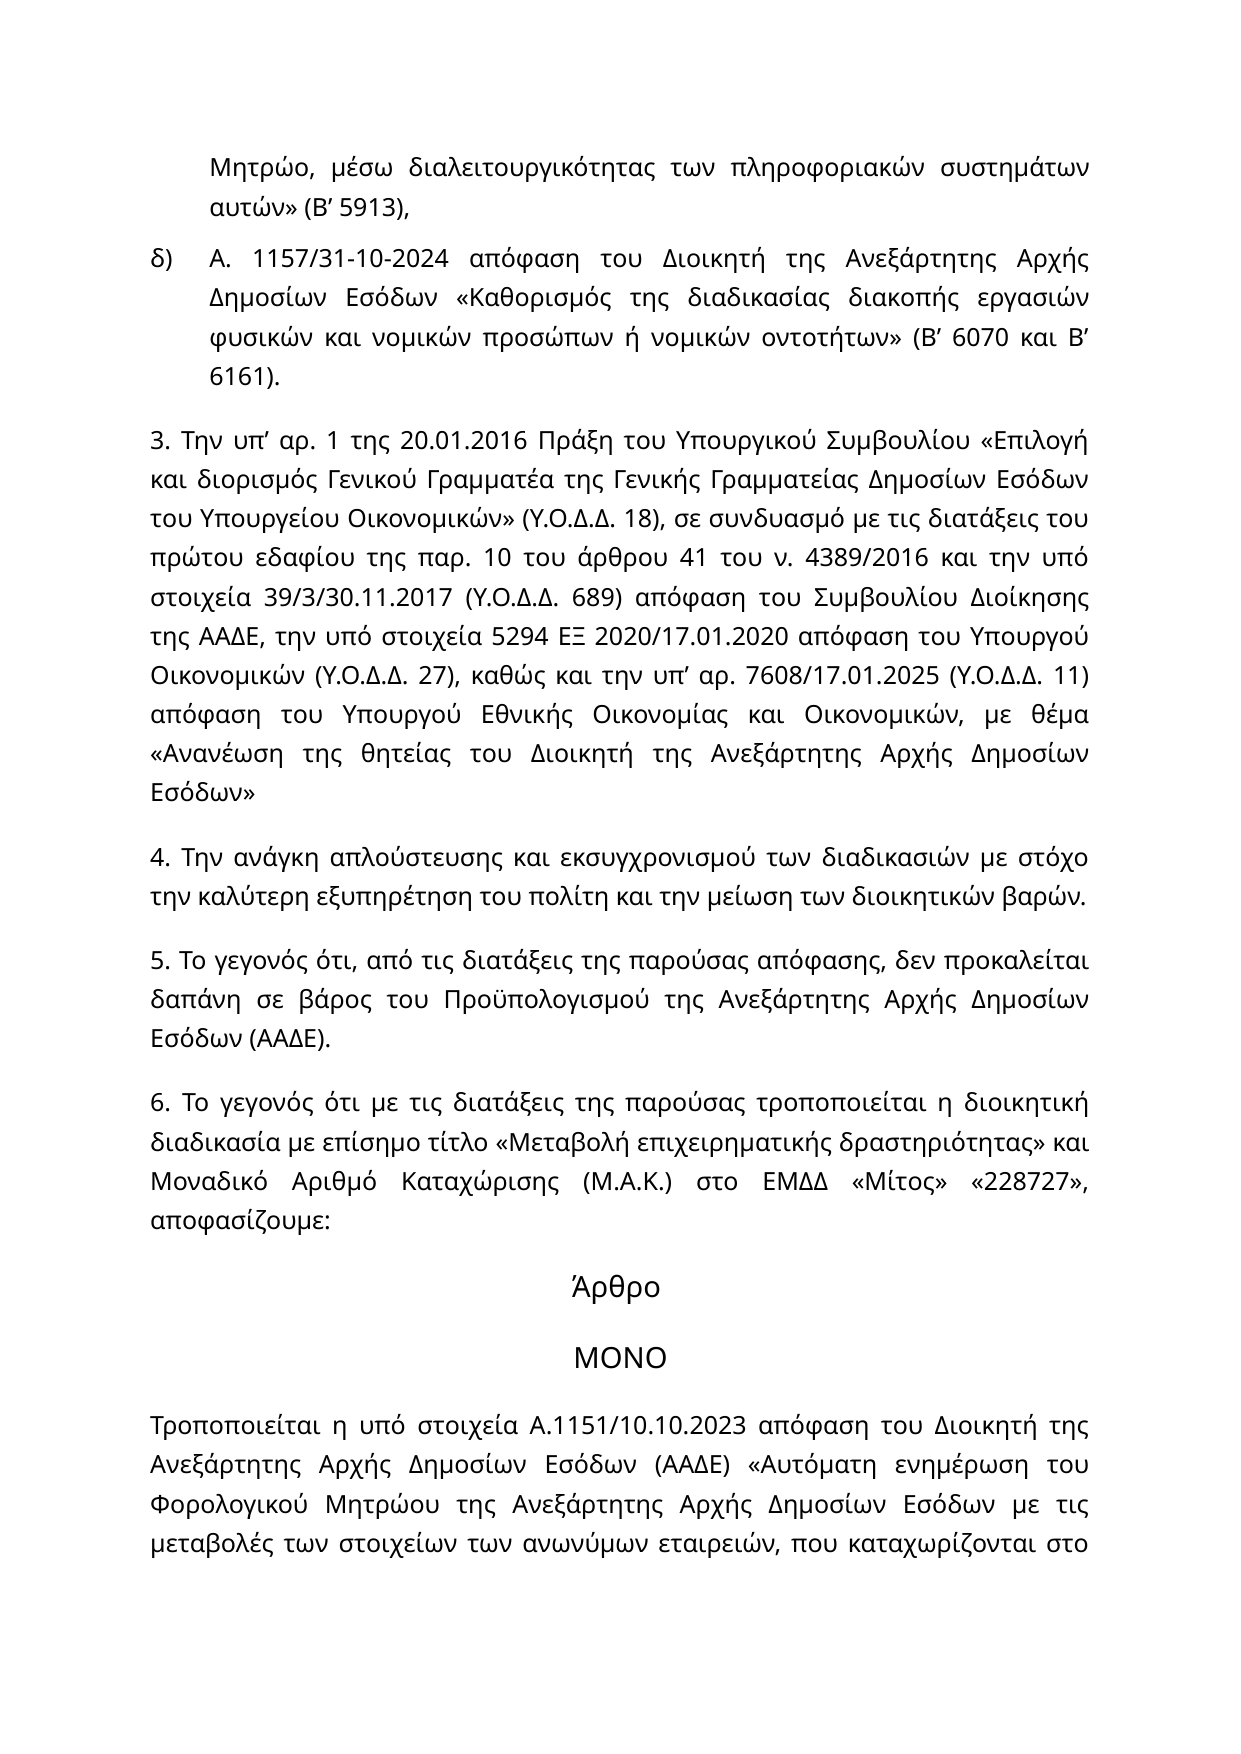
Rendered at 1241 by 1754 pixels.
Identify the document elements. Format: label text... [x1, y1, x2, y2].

list Μητρώο, μέσω διαλειτουργικότητας των πληροφοριακών συστημάτων αυτών» (Β’ 5913), [150, 150, 1090, 223]
text 4. Την ανάγκη απλούστευσης και εκσυγχρονισμού των διαδικασιών με στόχο την καλύτερη εξυπηρέτηση του πολίτη και την μείωση των διοικητικών βαρών. [150, 839, 1090, 912]
subtitle ΜΟΝΟ [150, 1337, 1090, 1377]
text 3. Την υπ’ αρ. 1 της 20.01.2016 Πράξη του Υπουργικού Συμβουλίου «Επιλογή και διορισμός Γενικού Γραμματέα της Γενικής Γραμματείας Δημοσίων Εσόδων του Υπουργείου Οικονομικών» (Υ.Ο.Δ.Δ. 18), σε συνδυασμό με τις διατάξεις του πρώτου εδαφίου της παρ. 10 του άρθρου 41 του ν. 4389/2016 και την υπό στοιχεία 39/3/30.11.2017 (Υ.Ο.Δ.Δ. 689) απόφαση του Συμβουλίου Διοίκησης της ΑΑΔΕ, την υπό στοιχεία 5294 ΕΞ 2020/17.01.2020 απόφαση του Υπουργού Οικονομικών (Υ.Ο.Δ.Δ. 27), καθώς και την υπ’ αρ. 7608/17.01.2025 (Υ.Ο.Δ.Δ. 11) απόφαση του Υπουργού Εθνικής Οικονομίας και Οικονομικών, με θέμα «Ανανέωση της θητείας του Διοικητή της Ανεξάρτητης Αρχής Δημοσίων Εσόδων» [150, 422, 1090, 809]
text Τροποποιείται η υπό στοιχεία Α.1151/10.10.2023 απόφαση του Διοικητή της Ανεξάρτητης Αρχής Δημοσίων Εσόδων (ΑΑΔΕ) «Αυτόματη ενημέρωση του Φορολογικού Μητρώου της Ανεξάρτητης Αρχής Δημοσίων Εσόδων με τις μεταβολές των στοιχείων των ανωνύμων εταιρειών, που καταχωρίζονται στο [150, 1408, 1090, 1559]
subtitle Άρθρο [150, 1267, 1090, 1306]
text 6. Το γεγονός ότι με τις διατάξεις της παρούσας τροποποιείται η διοικητική διαδικασία με επίσημο τίτλο «Μεταβολή επιχειρηματικής δραστηριότητας» και Μοναδικό Αριθμό Καταχώρισης (Μ.Α.Κ.) στο ΕΜΔΔ «Μίτος» «228727», αποφασίζουμε: [150, 1085, 1090, 1237]
text 5. Το γεγονός ότι, από τις διατάξεις της παρούσας απόφασης, δεν προκαλείται δαπάνη σε βάρος του Προϋπολογισμού της Ανεξάρτητης Αρχής Δημοσίων Εσόδων (ΑΑΔΕ). [150, 942, 1090, 1055]
list δ) Α. 1157/31-10-2024 απόφαση του Διοικητή της Ανεξάρτητης Αρχής Δημοσίων Εσόδων «Καθορισμός της διαδικασίας διακοπής εργασιών φυσικών και νομικών προσώπων ή νομικών οντοτήτων» (Β’ 6070 και B’ 6161). [150, 241, 1090, 392]
